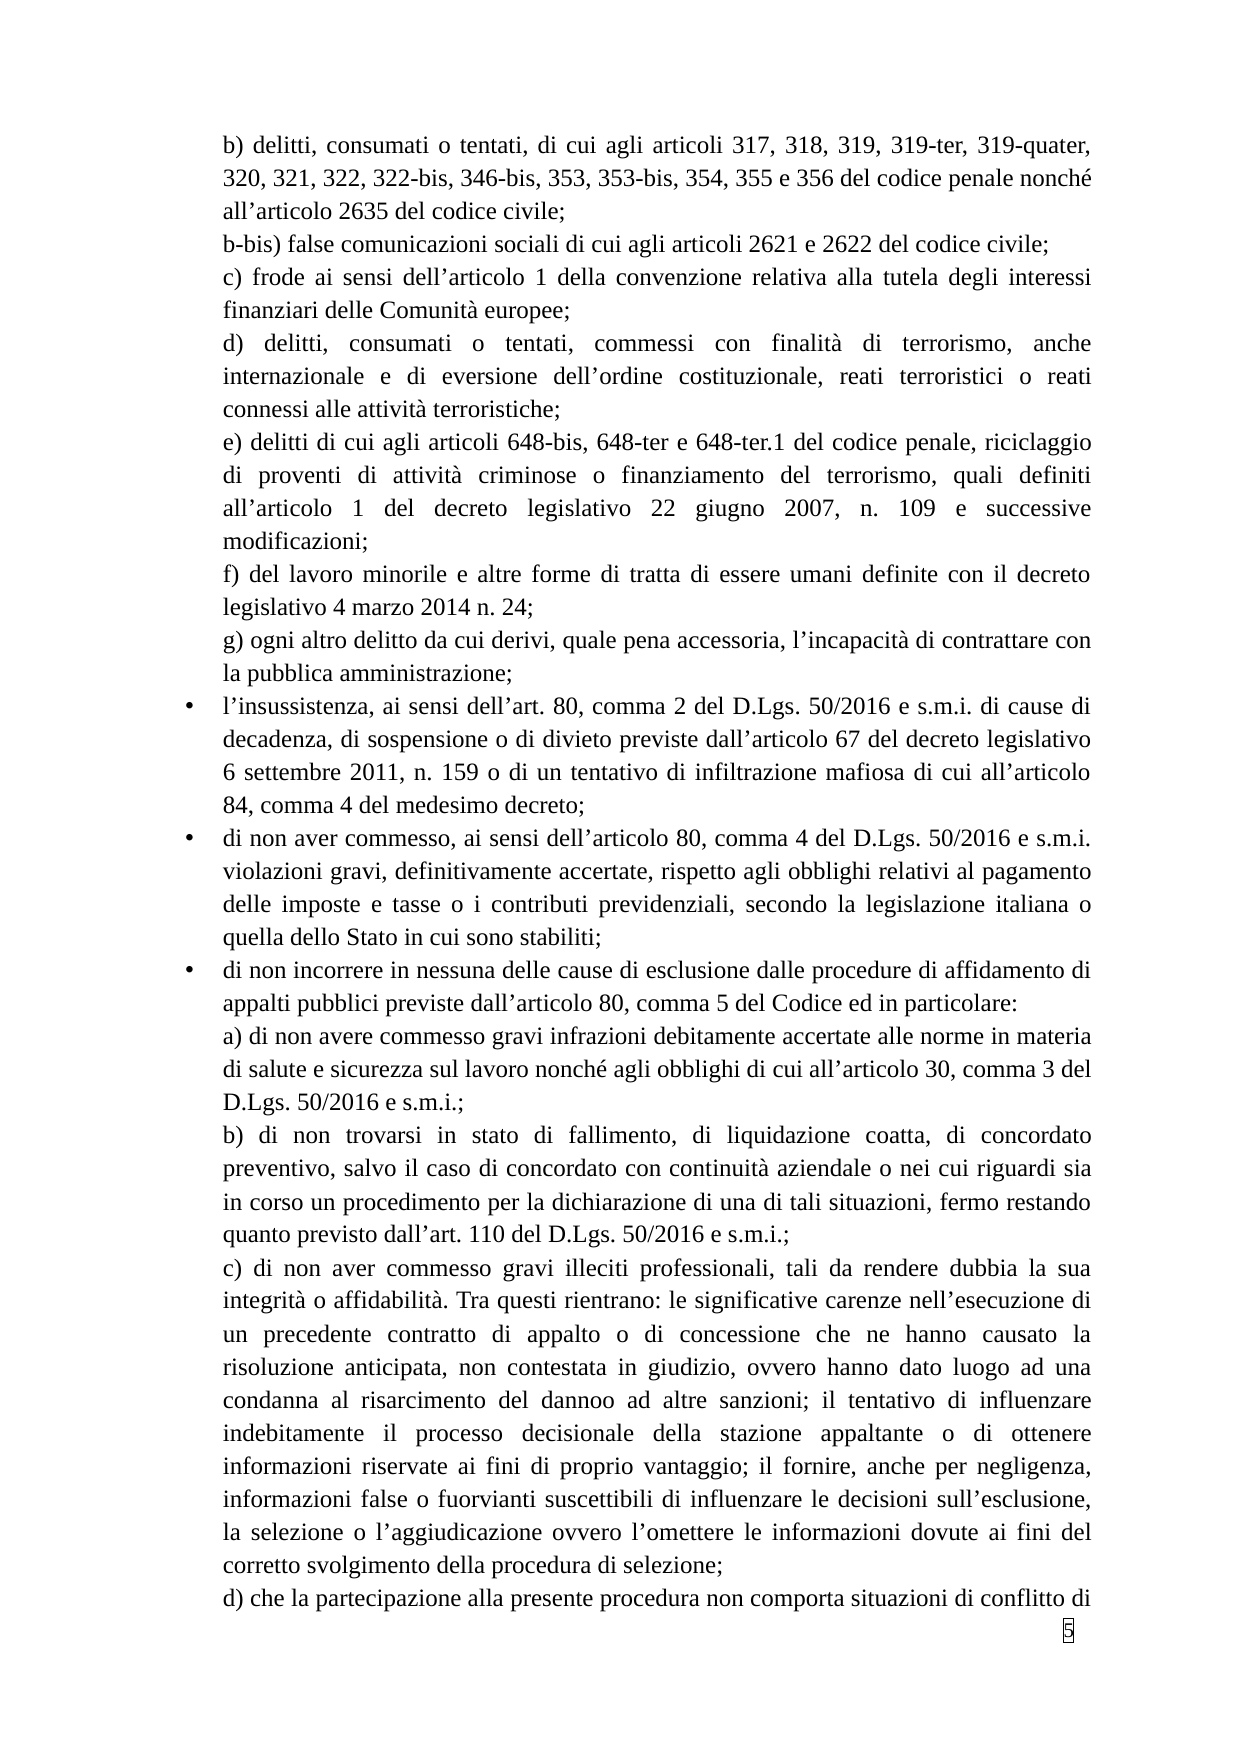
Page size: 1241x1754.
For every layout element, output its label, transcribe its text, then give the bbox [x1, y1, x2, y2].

list g) ogni altro delitto da cui derivi, quale pena accessoria, l’incapacità di contrattare con la pubblica amministrazione; [185, 625, 1092, 687]
list f) del lavoro minorile e altre forme di tratta di essere umani definite con il decreto legislativo 4 marzo 2014 n. 24; [185, 559, 1092, 621]
list di non incorrere in nessuna delle cause di esclusione dalle procedure di affidamento di appalti pubblici previste dall’articolo 80, comma 5 del Codice ed in particolare: [185, 955, 1092, 1017]
list b-bis) false comunicazioni sociali di cui agli articoli 2621 e 2622 del codice civile; [185, 229, 1092, 258]
list b) delitti, consumati o tentati, di cui agli articoli 317, 318, 319, 319-ter, 319-quater, 320, 321, 322, 322-bis, 346-bis, 353, 353-bis, 354, 355 e 356 del codice penale nonché all’articolo 2635 del codice civile; [185, 130, 1092, 225]
list a) di non avere commesso gravi infrazioni debitamente accertate alle norme in materia di salute e sicurezza sul lavoro nonché agli obblighi di cui all’articolo 30, comma 3 del D.Lgs. 50/2016 e s.m.i.; [185, 1021, 1092, 1116]
list c) di non aver commesso gravi illeciti professionali, tali da rendere dubbia la sua integrità o affidabilità. Tra questi rientrano: le significative carenze nell’esecuzione di un precedente contratto di appalto o di concessione che ne hanno causato la risoluzione anticipata, non contestata in giudizio, ovvero hanno dato luogo ad una condanna al risarcimento del dannoo ad altre sanzioni; il tentativo di influenzare indebitamente il processo decisionale della stazione appaltante o di ottenere informazioni riservate ai fini di proprio vantaggio; il fornire, anche per negligenza, informazioni false o fuorvianti suscettibili di influenzare le decisioni sull’esclusione, la selezione o l’aggiudicazione ovvero l’omettere le informazioni dovute ai fini del corretto svolgimento della procedura di selezione; [185, 1253, 1092, 1578]
list di non aver commesso, ai sensi dell’articolo 80, comma 4 del D.Lgs. 50/2016 e s.m.i. violazioni gravi, definitivamente accertate, rispetto agli obblighi relativi al pagamento delle imposte e tasse o i contributi previdenziali, secondo la legislazione italiana o quella dello Stato in cui sono stabiliti; [185, 823, 1092, 951]
list b) di non trovarsi in stato di fallimento, di liquidazione coatta, di concordato preventivo, salvo il caso di concordato con continuità aziendale o nei cui riguardi sia in corso un procedimento per la dichiarazione di una di tali situazioni, fermo restando quanto previsto dall’art. 110 del D.Lgs. 50/2016 e s.m.i.; [185, 1121, 1092, 1248]
list c) frode ai sensi dell’articolo 1 della convenzione relativa alla tutela degli interessi finanziari delle Comunità europee; [185, 262, 1092, 324]
list l’insussistenza, ai sensi dell’art. 80, comma 2 del D.Lgs. 50/2016 e s.m.i. di cause di decadenza, di sospensione o di divieto previste dall’articolo 67 del decreto legislativo 6 settembre 2011, n. 159 o di un tentativo di infiltrazione mafiosa di cui all’articolo 84, comma 4 del medesimo decreto; [185, 691, 1092, 819]
list d) delitti, consumati o tentati, commessi con finalità di terrorismo, anche internazionale e di eversione dell’ordine costituzionale, reati terroristici o reati connessi alle attività terroristiche; [185, 328, 1092, 423]
list d) che la partecipazione alla presente procedura non comporta situazioni di conflitto di [185, 1583, 1092, 1612]
list e) delitti di cui agli articoli 648-bis, 648-ter e 648-ter.1 del codice penale, riciclaggio di proventi di attività criminose o finanziamento del terrorismo, quali definiti all’articolo 1 del decreto legislativo 22 giugno 2007, n. 109 e successive modificazioni; [185, 427, 1092, 555]
